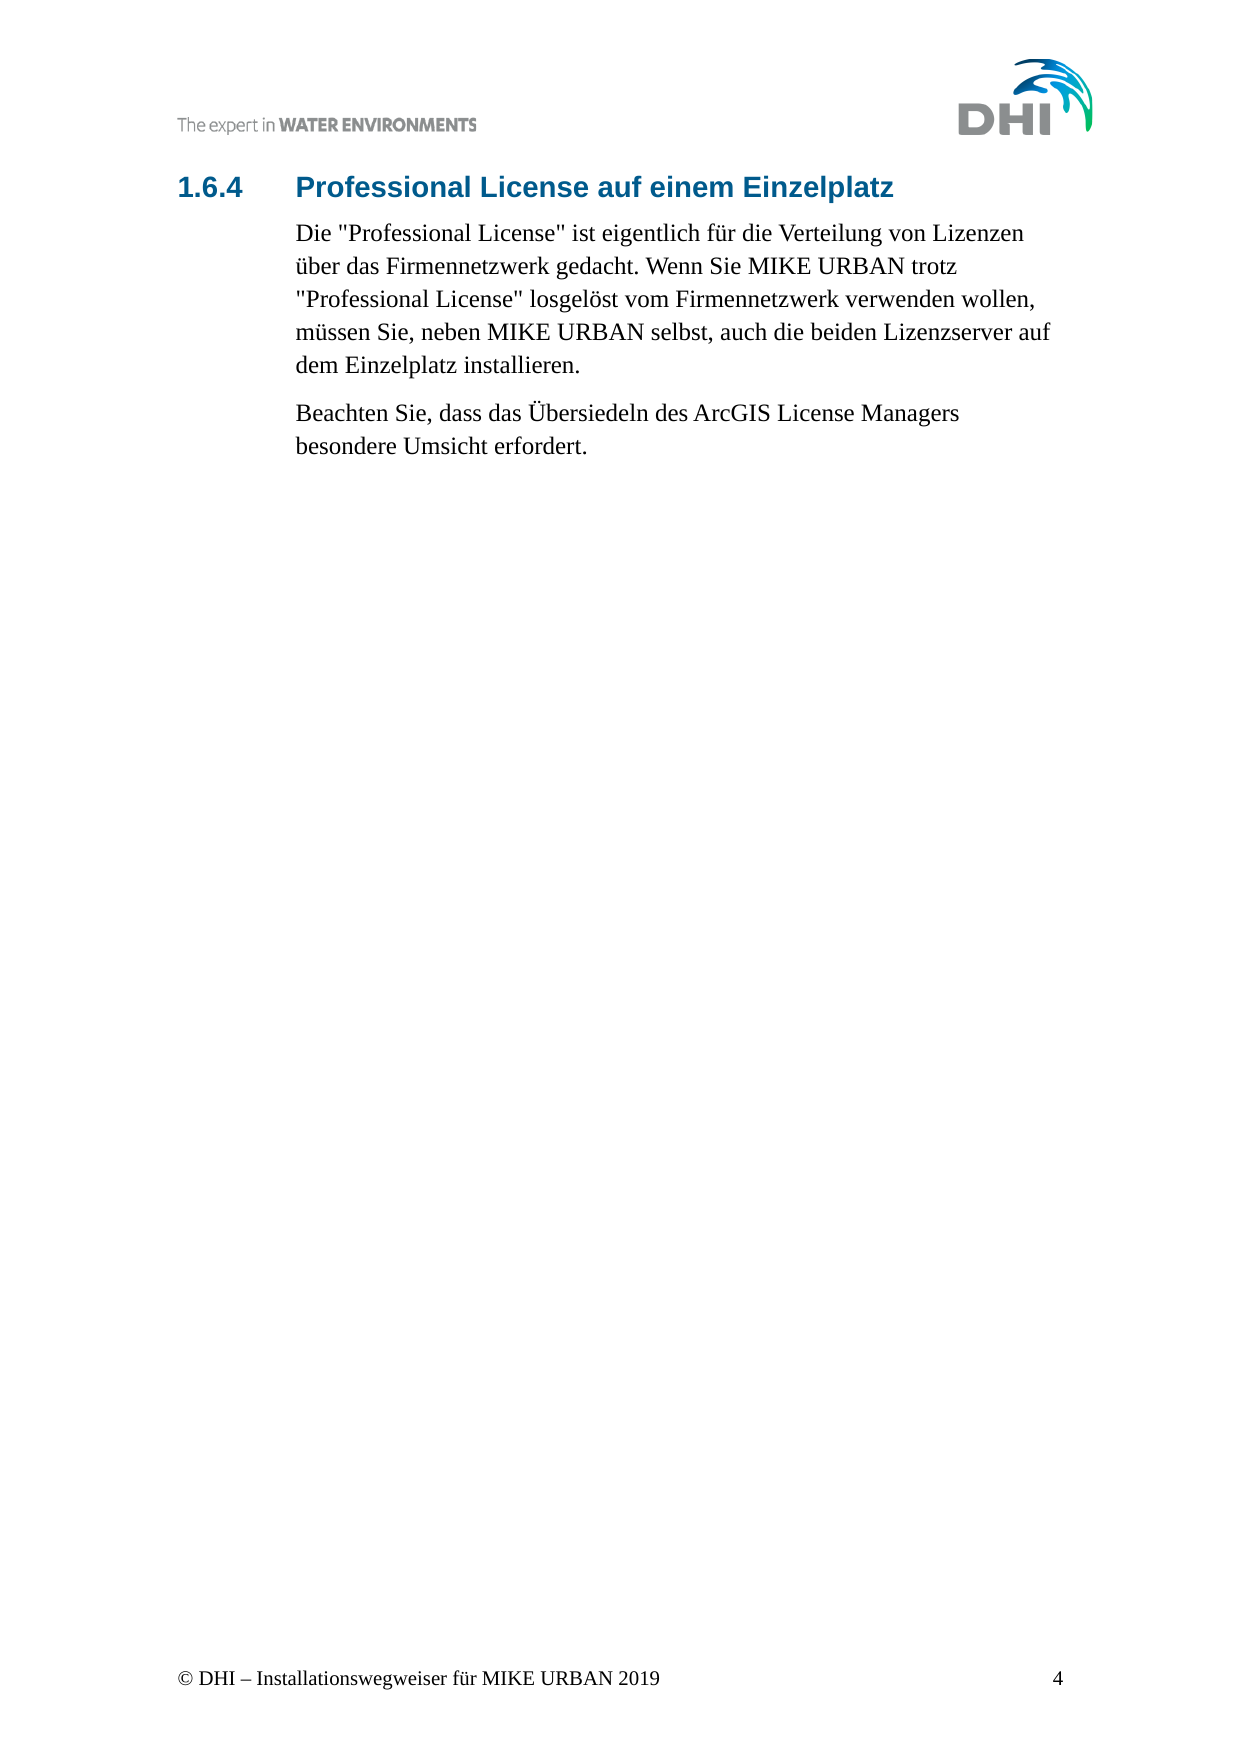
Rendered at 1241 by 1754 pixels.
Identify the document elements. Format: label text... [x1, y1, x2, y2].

picture [958, 59, 1093, 135]
text Beachten Sie, dass das Übersiedeln des ArcGIS License Managers besondere Umsicht erfordert. [295, 398, 1063, 460]
text Die "Professional License" ist eigentlich für die Verteilung von Lizenzen über das Firmennetzwerk gedacht. Wenn Sie MIKE URBAN trotz "Professional License" losgelöst vom Firmennetzwerk verwenden wollen, müssen Sie, neben MIKE URBAN selbst, auch die beiden Lizenzserver auf dem Einzelplatz installieren. [295, 218, 1063, 379]
subtitle Professional License auf einem Einzelplatz [177, 169, 1063, 203]
picture [177, 117, 477, 135]
